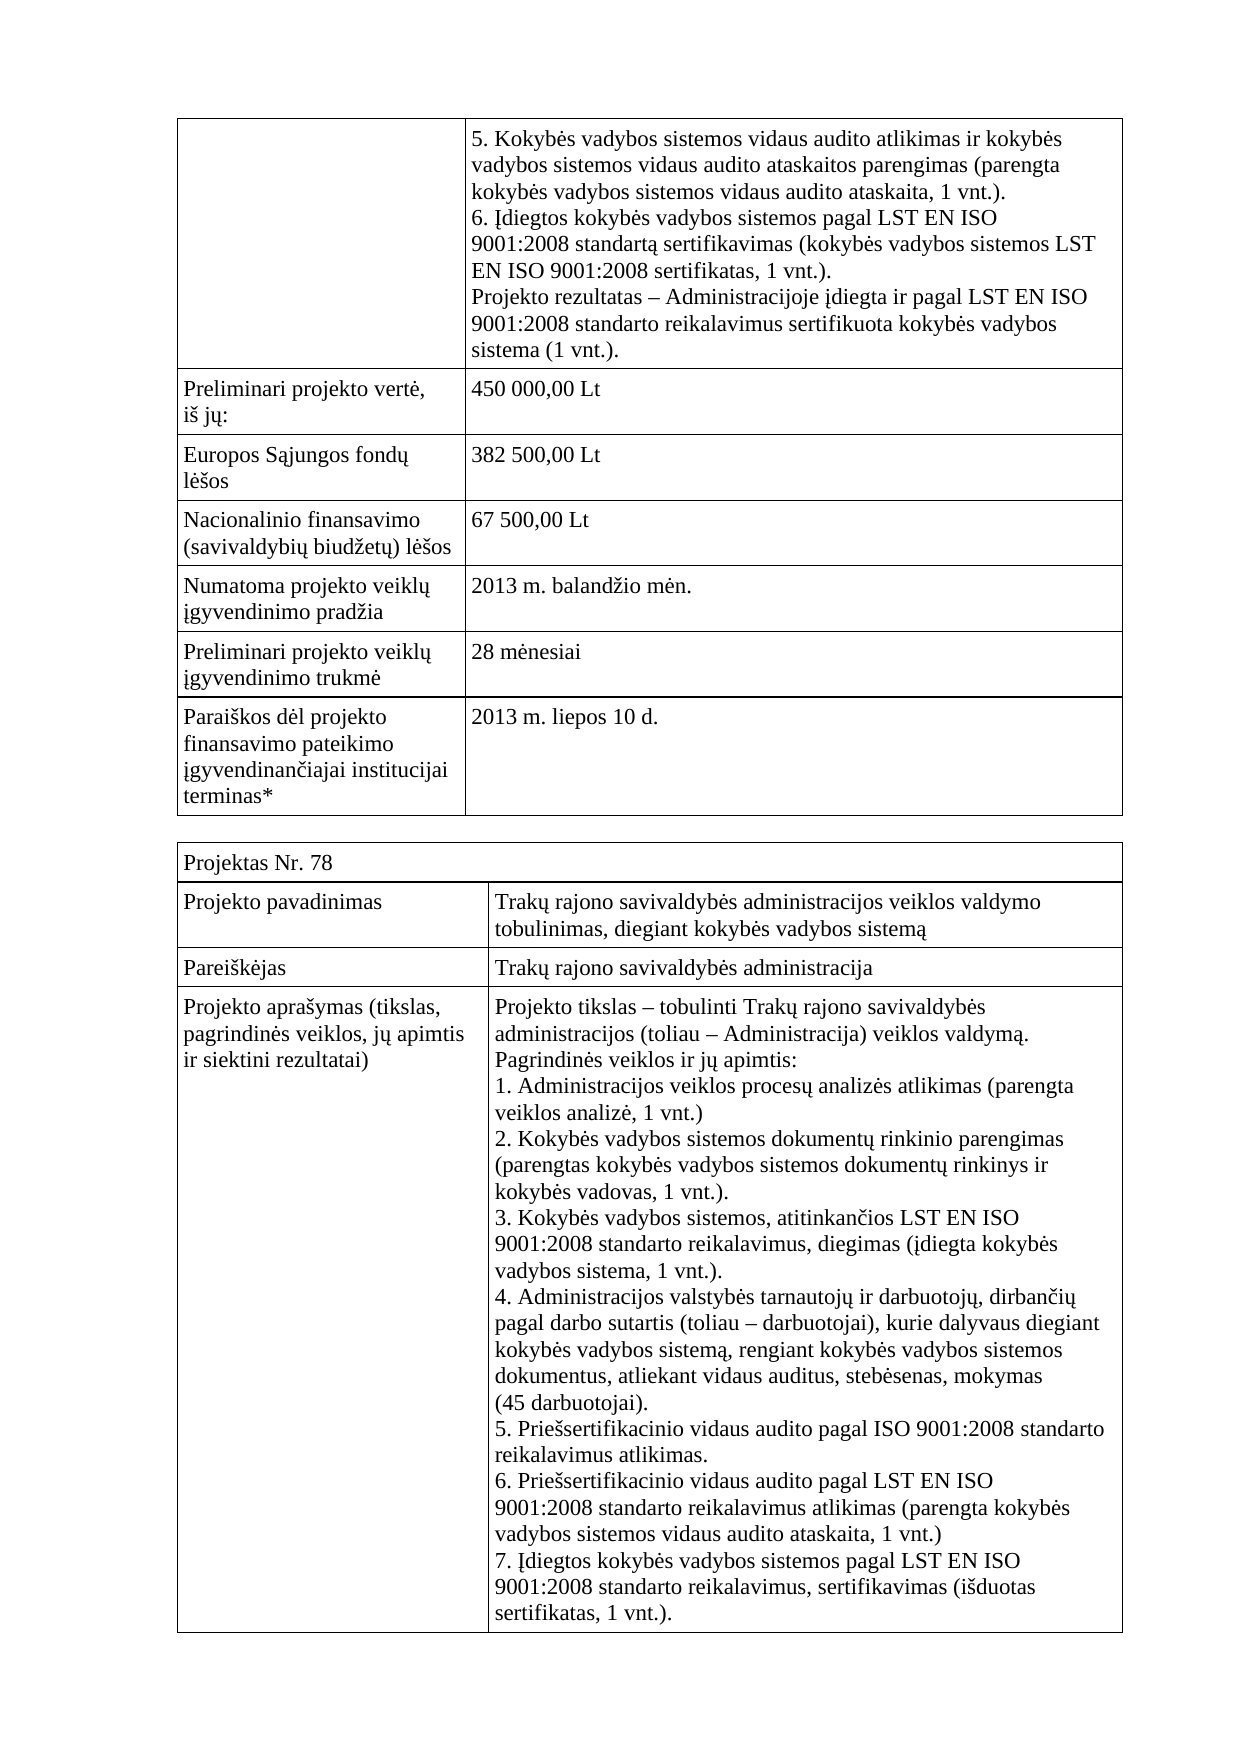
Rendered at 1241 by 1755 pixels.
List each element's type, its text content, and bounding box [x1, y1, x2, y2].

table_cell Trakų rajono savivaldybės administracijos veiklos valdymo tobulinimas, diegiant kokybės vadybos sistemą [489, 883, 1122, 947]
table_cell Numatoma projekto veiklų įgyvendinimo pradžia [178, 566, 465, 631]
table_cell Projekto aprašymas (tikslas, pagrindinės veiklos, jų apimtis ir siektini rezultatai) [178, 987, 488, 1632]
table_cell 2013 m. liepos 10 d. [466, 698, 1122, 815]
table_cell 28 mėnesiai [466, 632, 1122, 696]
table_cell Nacionalinio finansavimo (savivaldybių biudžetų) lėšos [178, 501, 465, 565]
table_cell Europos Sąjungos fondų lėšos [178, 435, 465, 499]
table_cell 2013 m. balandžio mėn. [466, 566, 1122, 631]
table_cell Preliminari projekto veiklų įgyvendinimo trukmė [178, 632, 465, 696]
table_cell 382 500,00 Lt [466, 435, 1122, 499]
table_cell 67 500,00 Lt [466, 501, 1122, 565]
table_cell [178, 119, 465, 368]
table_cell Paraiškos dėl projekto finansavimo pateikimo įgyvendinančiajai institucijai terminas* [178, 698, 465, 815]
table_cell Projekto tikslas – tobulinti Trakų rajono savivaldybės administracijos (toliau – Administracija) veiklos valdymą. Pagrindinės veiklos ir jų apimtis: 1. Administracijos veiklos procesų analizės atlikimas (parengta veiklos analizė, 1 vnt.) 2. Kokybės vadybos sistemos dokumentų rinkinio parengimas (parengtas kokybės vadybos sistemos dokumentų rinkinys ir kokybės vadovas, 1 vnt.). 3. Kokybės vadybos sistemos, atitinkančios LST EN ISO 9001:2008 standarto reikalavimus, diegimas (įdiegta kokybės vadybos sistema, 1 vnt.). 4. Administracijos valstybės tarnautojų ir darbuotojų, dirbančių pagal darbo sutartis (toliau – darbuotojai), kurie dalyvaus diegiant kokybės vadybos sistemą, rengiant kokybės vadybos sistemos dokumentus, atliekant vidaus auditus, stebėsenas, mokymas (45 darbuotojai). 5. Priešsertifikacinio vidaus audito pagal ISO 9001:2008 standarto reikalavimus atlikimas. 6. Priešsertifikacinio vidaus audito pagal LST EN ISO 9001:2008 standarto reikalavimus atlikimas (parengta kokybės vadybos sistemos vidaus audito ataskaita, 1 vnt.) 7. Įdiegtos kokybės vadybos sistemos pagal LST EN ISO 9001:2008 standarto reikalavimus, sertifikavimas (išduotas sertifikatas, 1 vnt.). [489, 987, 1122, 1632]
table_cell Pareiškėjas [178, 948, 488, 986]
table_cell Preliminari projekto vertė, iš jų: [178, 369, 465, 434]
table_cell Projekto pavadinimas [178, 883, 488, 947]
table_cell 5. Kokybės vadybos sistemos vidaus audito atlikimas ir kokybės vadybos sistemos vidaus audito ataskaitos parengimas (parengta kokybės vadybos sistemos vidaus audito ataskaita, 1 vnt.). 6. Įdiegtos kokybės vadybos sistemos pagal LST EN ISO 9001:2008 standartą sertifikavimas (kokybės vadybos sistemos LST EN ISO 9001:2008 sertifikatas, 1 vnt.). Projekto rezultatas – Administracijoje įdiegta ir pagal LST EN ISO 9001:2008 standarto reikalavimus sertifikuota kokybės vadybos sistema (1 vnt.). [466, 119, 1122, 368]
table_cell Trakų rajono savivaldybės administracija [489, 948, 1122, 986]
table_cell 450 000,00 Lt [466, 369, 1122, 434]
table_header Projektas Nr. 78 [178, 843, 1122, 881]
